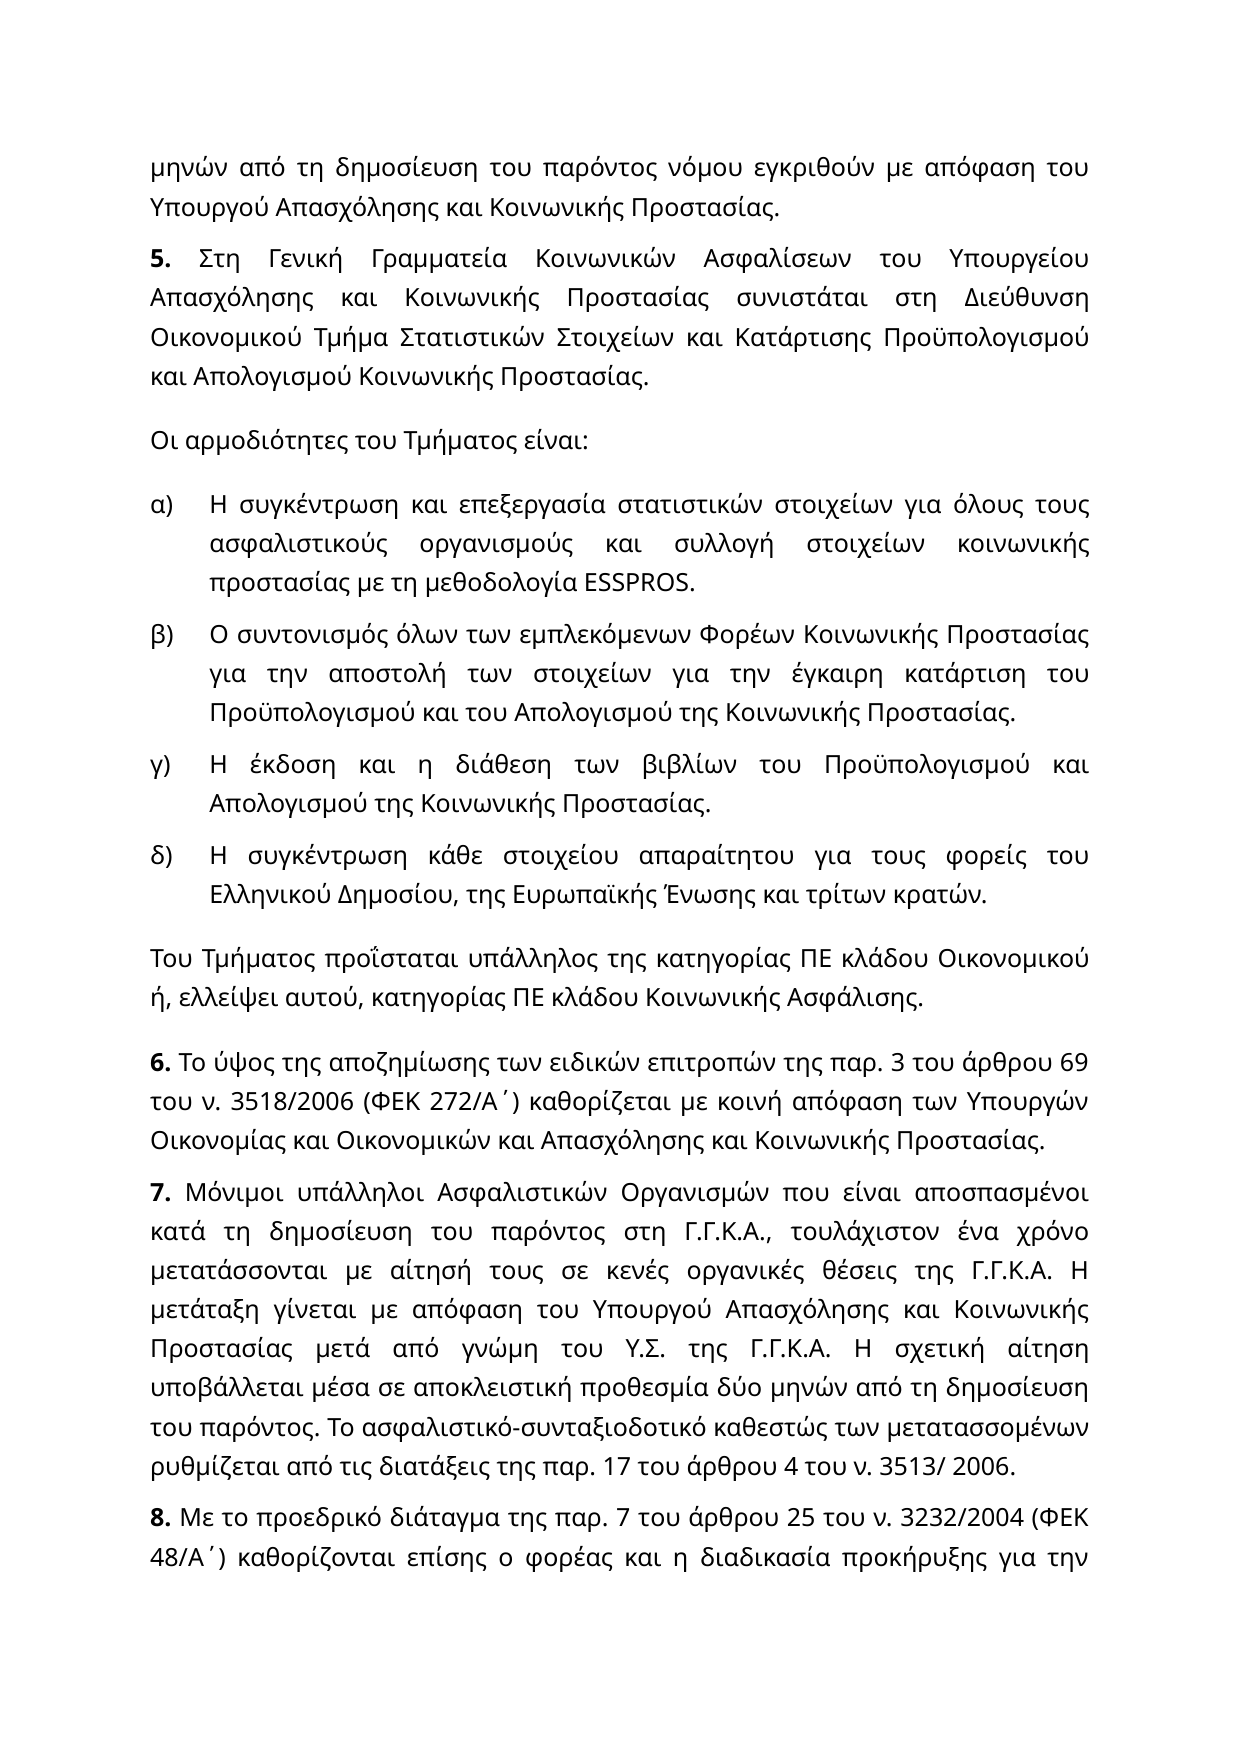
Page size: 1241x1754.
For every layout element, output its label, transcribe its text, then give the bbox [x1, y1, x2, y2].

text 5. Στη Γενική Γραμματεία Κοινωνικών Ασφαλίσεων του Υπουργείου Απασχόλησης και Κοινωνικής Προστασίας συνιστάται στη Διεύθυνση Οικονομικού Τμήμα Στατιστικών Στοιχείων και Κατάρτισης Προϋπολογισμού και Απολογισμού Κοινωνικής Προστασίας. [150, 241, 1090, 392]
list β) Ο συντονισμός όλων των εμπλεκόμενων Φορέων Κοινωνικής Προστασίας για την αποστολή των στοιχείων για την έγκαιρη κατάρτιση του Προϋπολογισμού και του Απολογισμού της Κοινωνικής Προστασίας. [150, 617, 1090, 729]
text 7. Μόνιμοι υπάλληλοι Ασφαλιστικών Οργανισμών που είναι αποσπασμένοι κατά τη δημοσίευση του παρόντος στη Γ.Γ.Κ.Α., τουλάχιστον ένα χρόνο μετατάσσονται με αίτησή τους σε κενές οργανικές θέσεις της Γ.Γ.Κ.Α. Η μετάταξη γίνεται με απόφαση του Υπουργού Απασχόλησης και Κοινωνικής Προστασίας μετά από γνώμη του Υ.Σ. της Γ.Γ.Κ.Α. Η σχετική αίτηση υποβάλλεται μέσα σε αποκλειστική προθεσμία δύο μηνών από τη δημοσίευση του παρόντος. Το ασφαλιστικό-συνταξιοδοτικό καθεστώς των μετατασσομένων ρυθμίζεται από τις διατάξεις της παρ. 17 του άρθρου 4 του ν. 3513/ 2006. [150, 1174, 1090, 1482]
text Του Τμήματος προΐσταται υπάλληλος της κατηγορίας ΠΕ κλάδου Οικονομικού ή, ελλείψει αυτού, κατηγορίας ΠΕ κλάδου Κοινωνικής Ασφάλισης. [150, 941, 1090, 1014]
text μηνών από τη δημοσίευση του παρόντος νόμου εγκριθούν με απόφαση του Υπουργού Απασχόλησης και Κοινωνικής Προστασίας. [150, 150, 1090, 223]
text 8. Με το προεδρικό διάταγμα της παρ. 7 του άρθρου 25 του ν. 3232/2004 (ΦΕΚ 48/Α΄) καθορίζονται επίσης ο φορέας και η διαδικασία προκήρυξης για την [150, 1500, 1090, 1573]
text Οι αρμοδιότητες του Τμήματος είναι: [150, 422, 1090, 457]
list γ) Η έκδοση και η διάθεση των βιβλίων του Προϋπολογισμού και Απολογισμού της Κοινωνικής Προστασίας. [150, 747, 1090, 820]
list δ) Η συγκέντρωση κάθε στοιχείου απαραίτητου για τους φορείς του Ελληνικού Δημοσίου, της Ευρωπαϊκής Ένωσης και τρίτων κρατών. [150, 837, 1090, 911]
text 6. Το ύψος της αποζημίωσης των ειδικών επιτροπών της παρ. 3 του άρθρου 69 του ν. 3518/2006 (ΦΕΚ 272/Α΄) καθορίζεται με κοινή απόφαση των Υπουργών Οικονομίας και Οικονομικών και Απασχόλησης και Κοινωνικής Προστασίας. [150, 1044, 1090, 1157]
list α) Η συγκέντρωση και επεξεργασία στατιστικών στοιχείων για όλους τους ασφαλιστικούς οργανισμούς και συλλογή στοιχείων κοινωνικής προστασίας με τη μεθοδολογία ESSPROS. [150, 487, 1090, 599]
